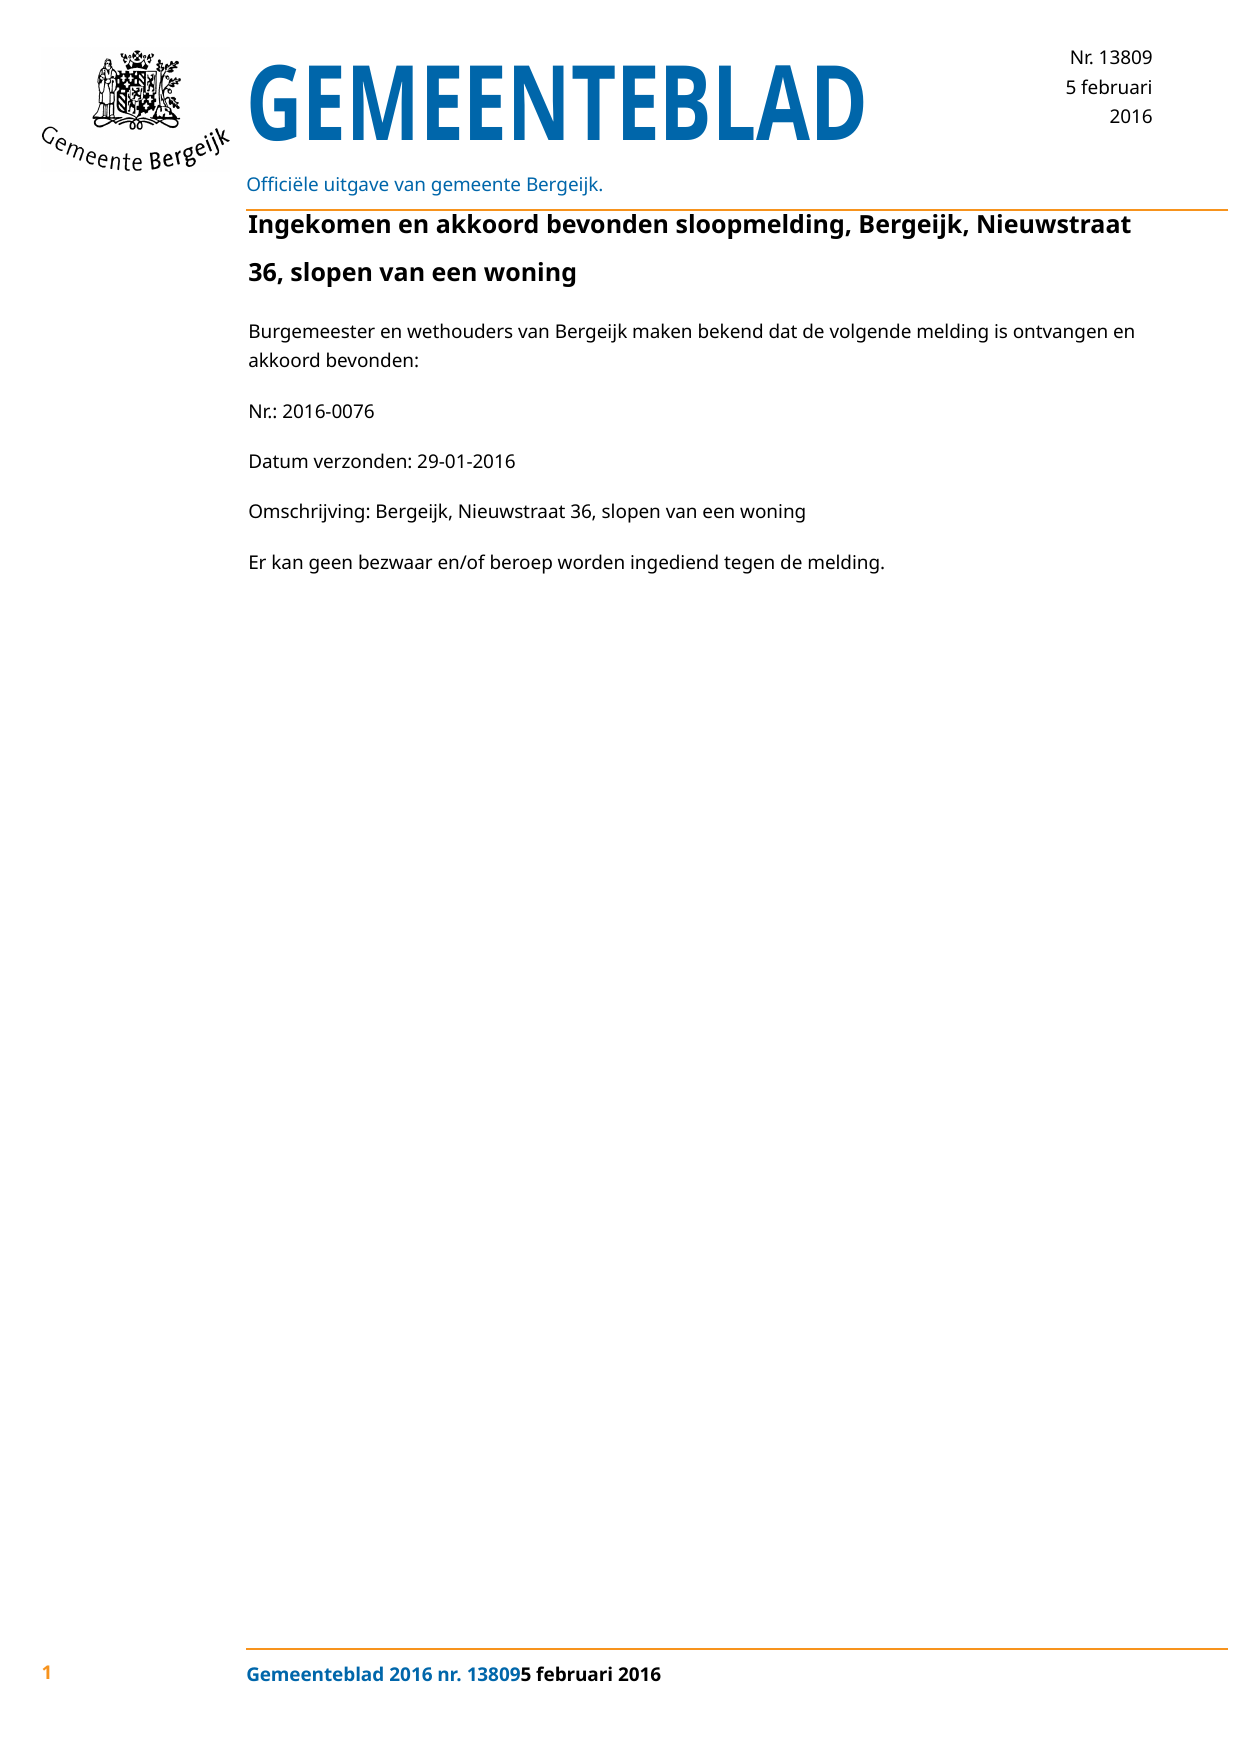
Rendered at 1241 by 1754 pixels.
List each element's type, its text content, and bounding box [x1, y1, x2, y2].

picture [41, 47, 231, 172]
text Datum verzonden: 29-01-2016 [248, 448, 1152, 474]
text Omschrijving: Bergeijk, Nieuwstraat 36, slopen van een woning [248, 499, 1152, 524]
text Er kan geen bezwaar en/of beroep worden ingediend tegen de melding. [248, 549, 1152, 575]
text Nr.: 2016-0076 [248, 398, 1152, 424]
text Burgemeester en wethouders van Bergeijk maken bekend dat de volgende melding is ontvangen en akkoord bevonden: [248, 318, 1152, 373]
text Ingekomen en akkoord bevonden sloopmelding, Bergeijk, Nieuwstraat 36, slopen van een woning [248, 211, 1152, 288]
